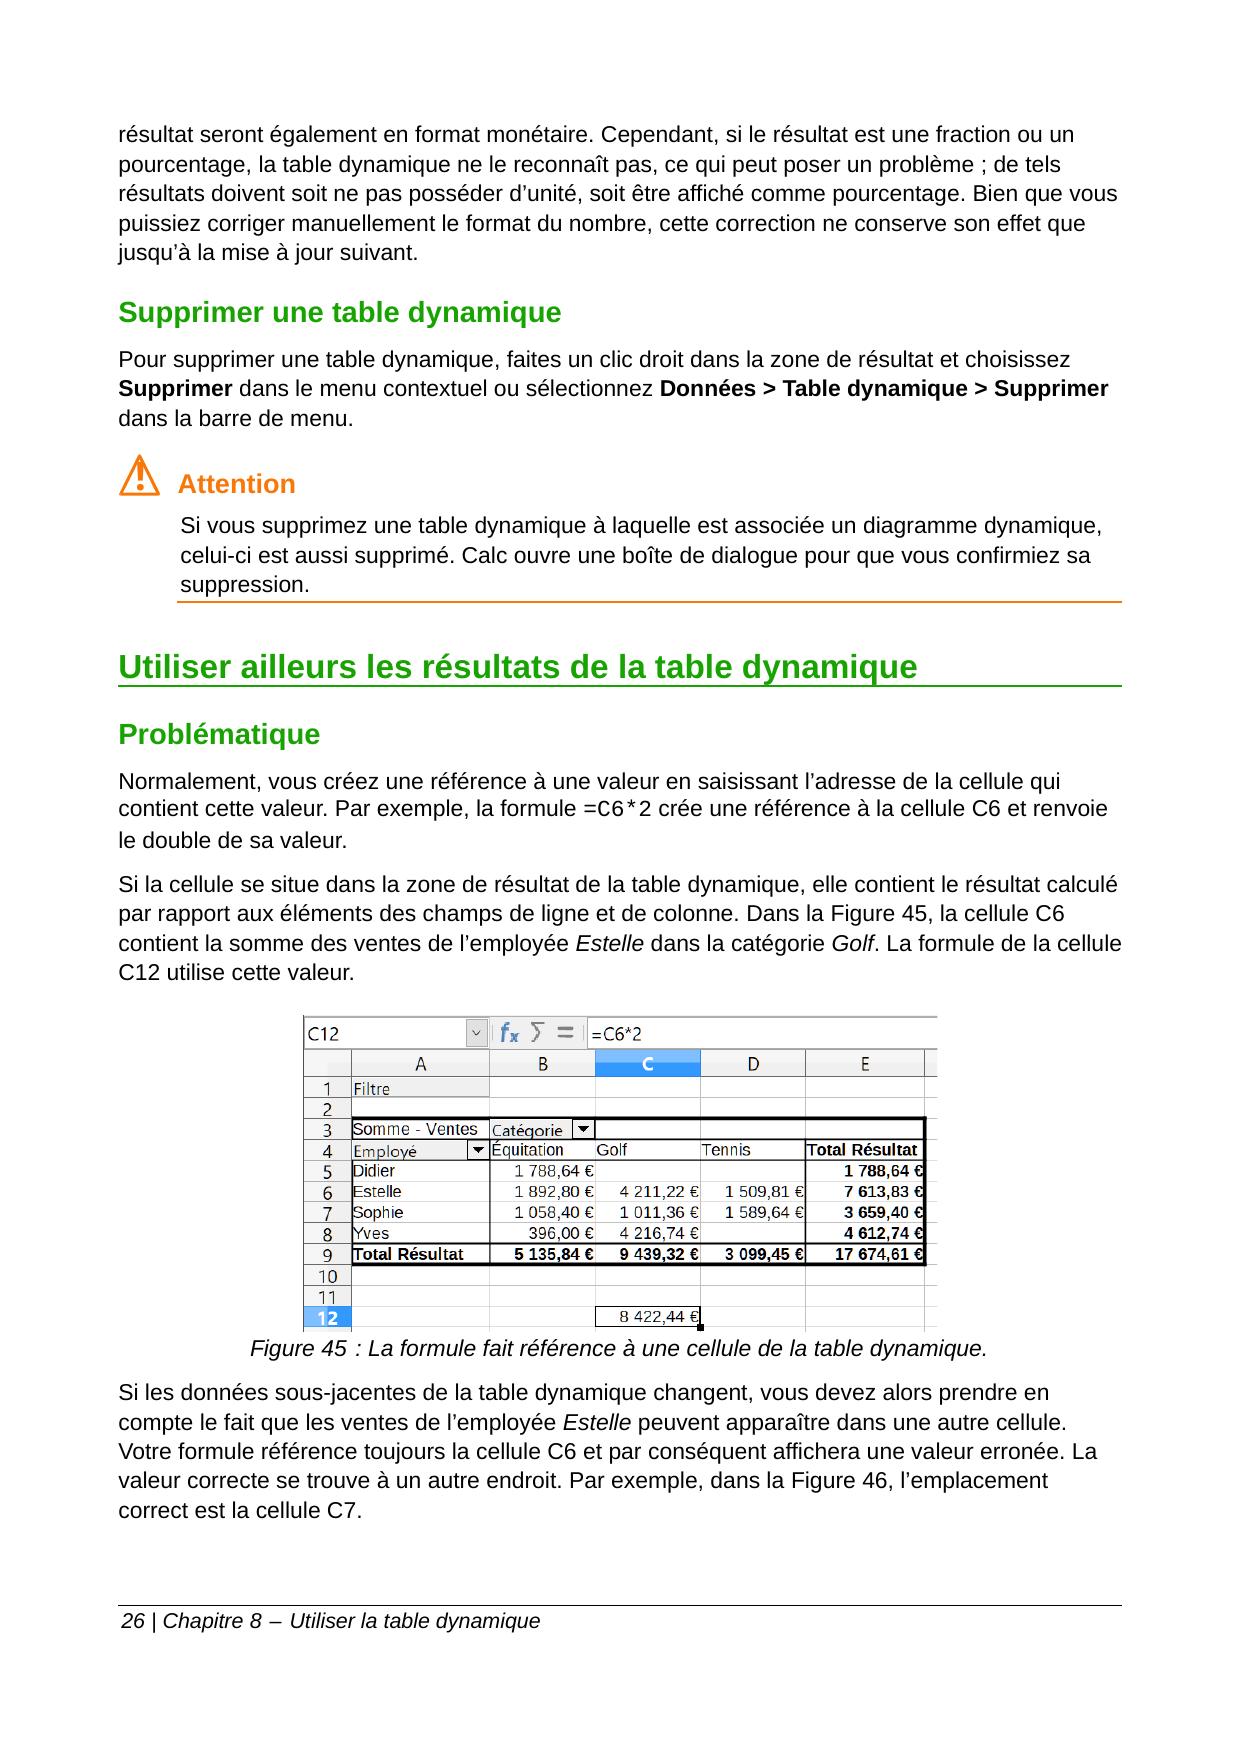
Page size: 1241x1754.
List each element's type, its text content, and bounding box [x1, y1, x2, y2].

text Pour supprimer une table dynamique, faites un clic droit dans la zone de résultat et choisissez Supprimer dans le menu contextuel ou sélectionnez Données > Table dynamique > Supprimer dans la barre de menu. [118, 343, 1122, 431]
text Si vous supprimez une table dynamique à laquelle est associée un diagramme dynamique, celui-ci est aussi supprimé. Calc ouvre une boîte de dialogue pour que vous confirmiez sa suppression. [177, 506, 1122, 601]
subtitle Utiliser ailleurs les résultats de la table dynamique [118, 647, 1122, 685]
subtitle Problématique [118, 717, 1122, 750]
text Si les données sous-jacentes de la table dynamique changent, vous devez alors prendre en compte le fait que les ventes de l’employée Estelle peuvent apparaître dans une autre cellule. Votre formule référence toujours la cellule C6 et par conséquent affichera une valeur erronée. La valeur correcte se trouve à un autre endroit. Par exemple, dans la Figure 46, l’emplacement correct est la cellule C7. [118, 1376, 1122, 1523]
picture [303, 1015, 938, 1332]
text Si la cellule se situe dans la zone de résultat de la table dynamique, elle contient le résultat calculé par rapport aux éléments des champs de ligne et de colonne. Dans la Figure 45, la cellule C6 contient la somme des ventes de l’employée Estelle dans la catégorie Golf. La formule de la cellule C12 utilise cette valeur. [118, 868, 1122, 986]
subtitle Supprimer une table dynamique [118, 295, 1122, 328]
text résultat seront également en format monétaire. Cependant, si le résultat est une fraction ou un pourcentage, la table dynamique ne le reconnaît pas, ce qui peut poser un problème ; de tels résultats doivent soit ne pas posséder d’unité, soit être affiché comme pourcentage. Bien que vous puissiez corriger manuellement le format du nombre, cette correction ne conserve son effet que jusqu’à la mise à jour suivant. [118, 118, 1122, 266]
list Attention [118, 453, 1122, 499]
text Figure 45 : La formule fait référence à une cellule de la table dynamique. [118, 1332, 1122, 1361]
text Normalement, vous créez une référence à une valeur en saisissant l’adresse de la cellule qui contient cette valeur. Par exemple, la formule =C6*2 crée une référence à la cellule C6 et renvoie le double de sa valeur. [118, 765, 1122, 853]
